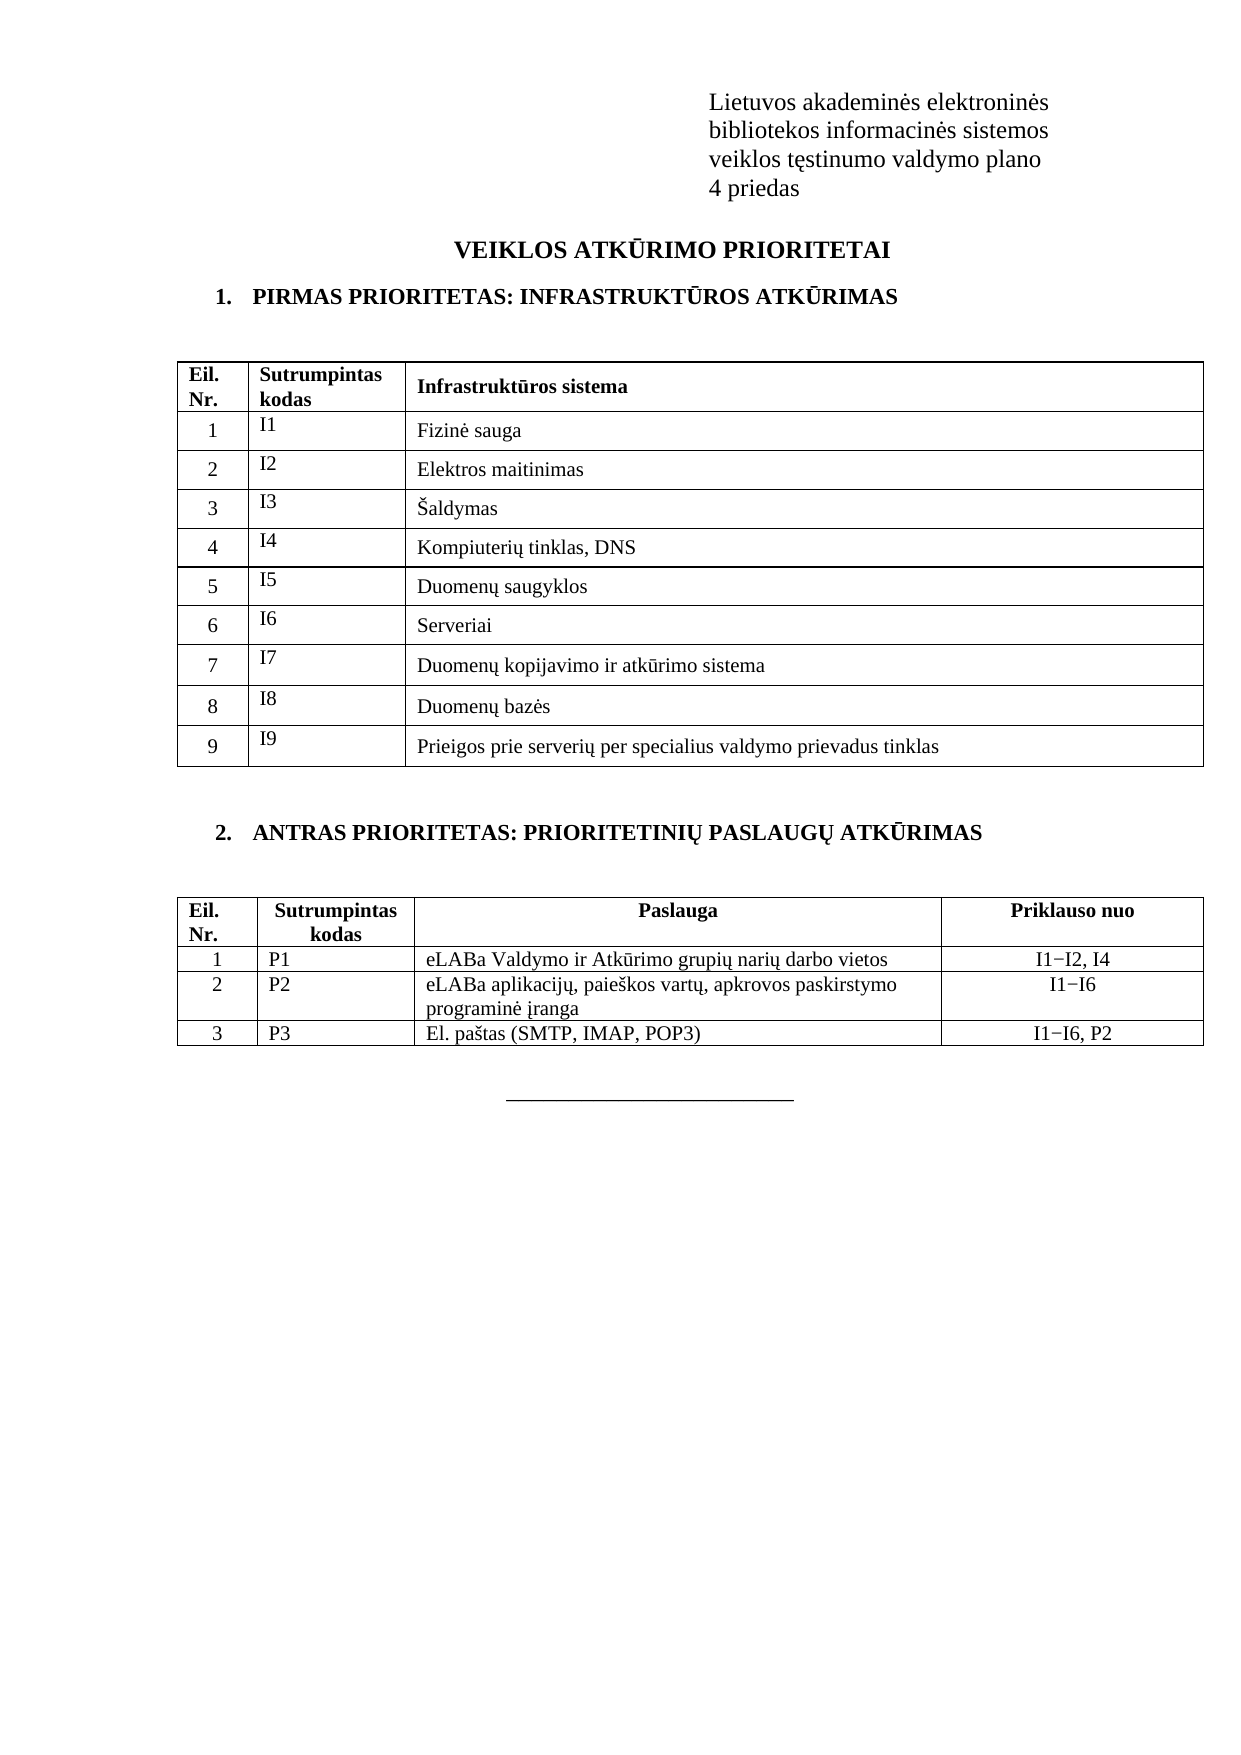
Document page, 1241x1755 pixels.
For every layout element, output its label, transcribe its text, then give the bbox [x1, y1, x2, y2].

table_cell Fizinė sauga [406, 412, 1203, 449]
table_cell 7 [178, 645, 248, 685]
table_cell Kompiuterių tinklas, DNS [406, 529, 1203, 566]
table_cell 3 [178, 490, 248, 527]
table_cell Duomenų kopijavimo ir atkūrimo sistema [406, 645, 1203, 685]
table_cell 1 [178, 947, 257, 971]
table_cell I1 [249, 412, 405, 449]
text 2. Antras prioritetas: prioritetinių paslaugų atkūrimas [215, 819, 1122, 845]
table_cell Elektros maitinimas [406, 451, 1203, 488]
table_cell Duomenų saugyklos [406, 568, 1203, 605]
table_cell Duomenų bazės [406, 686, 1203, 725]
table_cell Prieigos prie serverių per specialius valdymo prievadus tinklas [406, 726, 1203, 766]
table_cell eLABa aplikacijų, paieškos vartų, apkrovos paskirstymo programinė įranga [415, 972, 941, 1020]
text bibliotekos informacinės sistemos [177, 116, 1122, 144]
table_header Eil. Nr. [178, 898, 257, 946]
table_header Priklauso nuo [942, 898, 1203, 946]
table_cell 6 [178, 606, 248, 644]
table_cell I8 [249, 686, 405, 725]
text 4 priedas [177, 173, 1122, 202]
table_cell eLABa Valdymo ir Atkūrimo grupių narių darbo vietos [415, 947, 941, 971]
table_cell I1−I6, P2 [942, 1021, 1203, 1045]
table_cell I1−I2, I4 [942, 947, 1203, 971]
table_cell 5 [178, 568, 248, 605]
table_cell 2 [178, 972, 257, 1020]
text 1. Pirmas prioritetas: Infrastruktūros atkūrimas [215, 283, 1122, 309]
table_header Infrastruktūros sistema [406, 363, 1203, 411]
table_cell I2 [249, 451, 405, 488]
table_cell P2 [258, 972, 414, 1020]
table_header Sutrumpintas kodas [258, 898, 414, 946]
table_cell Serveriai [406, 606, 1203, 644]
table_cell I9 [249, 726, 405, 766]
table_cell 3 [178, 1021, 257, 1045]
table_cell 8 [178, 686, 248, 725]
table_cell I3 [249, 490, 405, 527]
table_header Sutrumpintas kodas [249, 363, 405, 411]
text Lietuvos akademinės elektroninės [177, 87, 1122, 116]
table_cell 9 [178, 726, 248, 766]
table_header Paslauga [415, 898, 941, 946]
table_cell Šaldymas [406, 490, 1203, 527]
text _______________________ [177, 1075, 1122, 1104]
text VEIKLOS ATKŪRIMO PRIORITETAI [222, 235, 1122, 264]
table_cell 4 [178, 529, 248, 566]
table_cell I4 [249, 529, 405, 566]
table_cell I7 [249, 645, 405, 685]
table_cell I5 [249, 568, 405, 605]
table_header Eil. Nr. [178, 363, 248, 411]
text veiklos tęstinumo valdymo plano [177, 144, 1122, 173]
table_cell 1 [178, 412, 248, 449]
table_cell El. paštas (SMTP, IMAP, POP3) [415, 1021, 941, 1045]
table_cell P3 [258, 1021, 414, 1045]
table_cell I6 [249, 606, 405, 644]
table_cell P1 [258, 947, 414, 971]
table_cell I1−I6 [942, 972, 1203, 1020]
table_cell 2 [178, 451, 248, 488]
